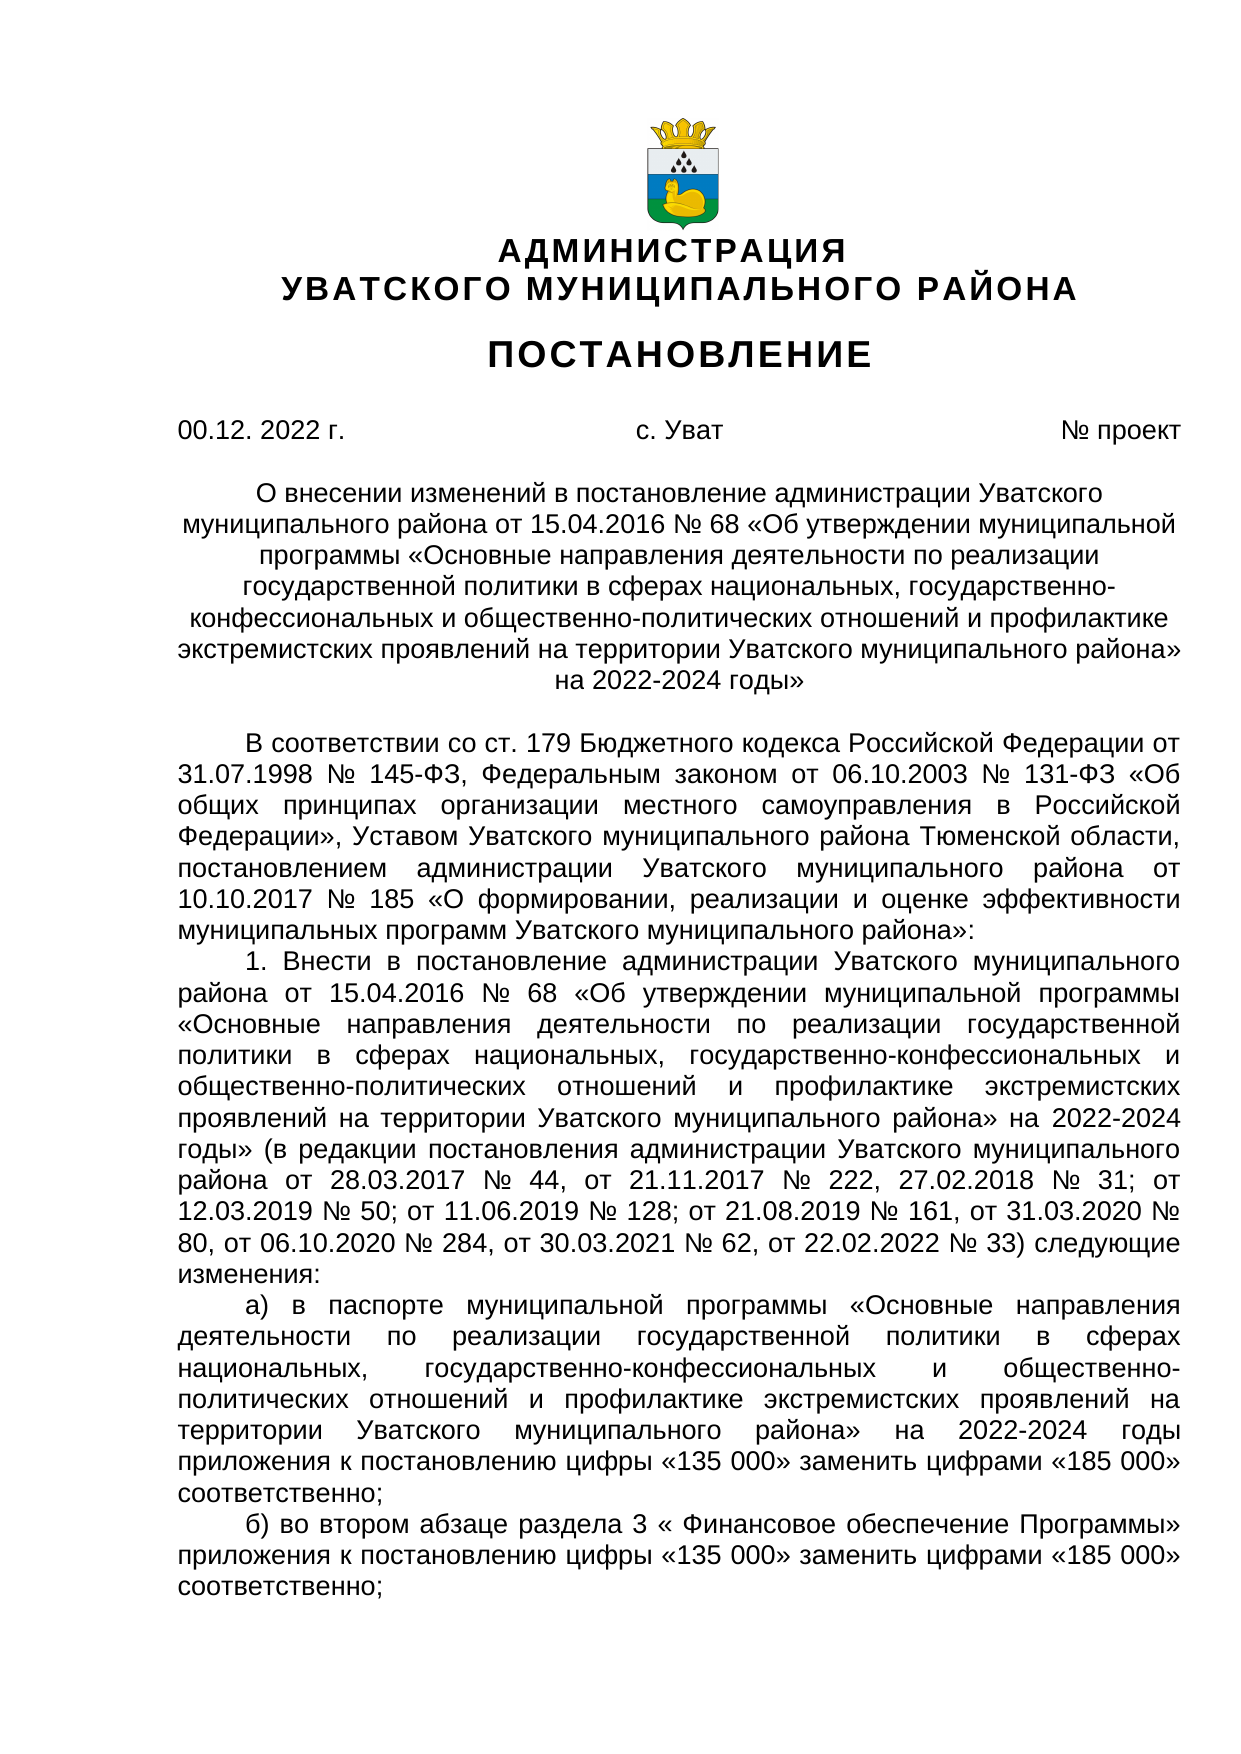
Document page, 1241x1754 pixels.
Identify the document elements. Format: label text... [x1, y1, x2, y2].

text Постановление [177, 332, 1181, 376]
text б) во втором абзаце раздела 3 « Финансовое обеспечение Программы» приложения к постановлению цифры «135 000» заменить цифрами «185 000» соответственно; [177, 1508, 1181, 1602]
text 1. Внести в постановление администрации Уватского муниципального района от 15.04.2016 № 68 «Об утверждении муниципальной программы «Основные направления деятельности по реализации государственной политики в сферах национальных, государственно-конфессиональных и общественно-политических отношений и профилактике экстремистских проявлений на территории Уватского муниципального района» на 2022-2024 годы» (в редакции постановления администрации Уватского муниципального района от 28.03.2017 № 44, от 21.11.2017 № 222, 27.02.2018 № 31; от 12.03.2019 № 50; от 11.06.2019 № 128; от 21.08.2019 № 161, от 31.03.2020 № 80, от 06.10.2020 № 284, от 30.03.2021 № 62, от 22.02.2022 № 33) следующие изменения: [177, 945, 1181, 1289]
text Администрация Уватского муниципального района [177, 231, 1181, 307]
text В соответствии со ст. 179 Бюджетного кодекса Российской Федерации от 31.07.1998 № 145-ФЗ, Федеральным законом от 06.10.2003 № 131-ФЗ «Об общих принципах организации местного самоуправления в Российской Федерации», Уставом Уватского муниципального района Тюменской области, постановлением администрации Уватского муниципального района от 10.10.2017 № 185 «О формировании, реализации и оценке эффективности муниципальных программ Уватского муниципального района»: [177, 727, 1181, 945]
text 00.12. 2022 г. с. Уват № проект [177, 414, 1181, 445]
text а) в паспорте муниципальной программы «Основные направления деятельности по реализации государственной политики в сферах национальных, государственно-конфессиональных и общественно-политических отношений и профилактике экстремистских проявлений на территории Уватского муниципального района» на 2022-2024 годы приложения к постановлению цифры «135 000» заменить цифрами «185 000» соответственно; [177, 1289, 1181, 1508]
text О внесении изменений в постановление администрации Уватского муниципального района от 15.04.2016 № 68 «Об утверждении муниципальной программы «Основные направления деятельности по реализации государственной политики в сферах национальных, государственно-конфессиональных и общественно-политических отношений и профилактике экстремистских проявлений на территории Уватского муниципального района» на 2022-2024 годы» [177, 477, 1181, 695]
picture [647, 118, 719, 231]
